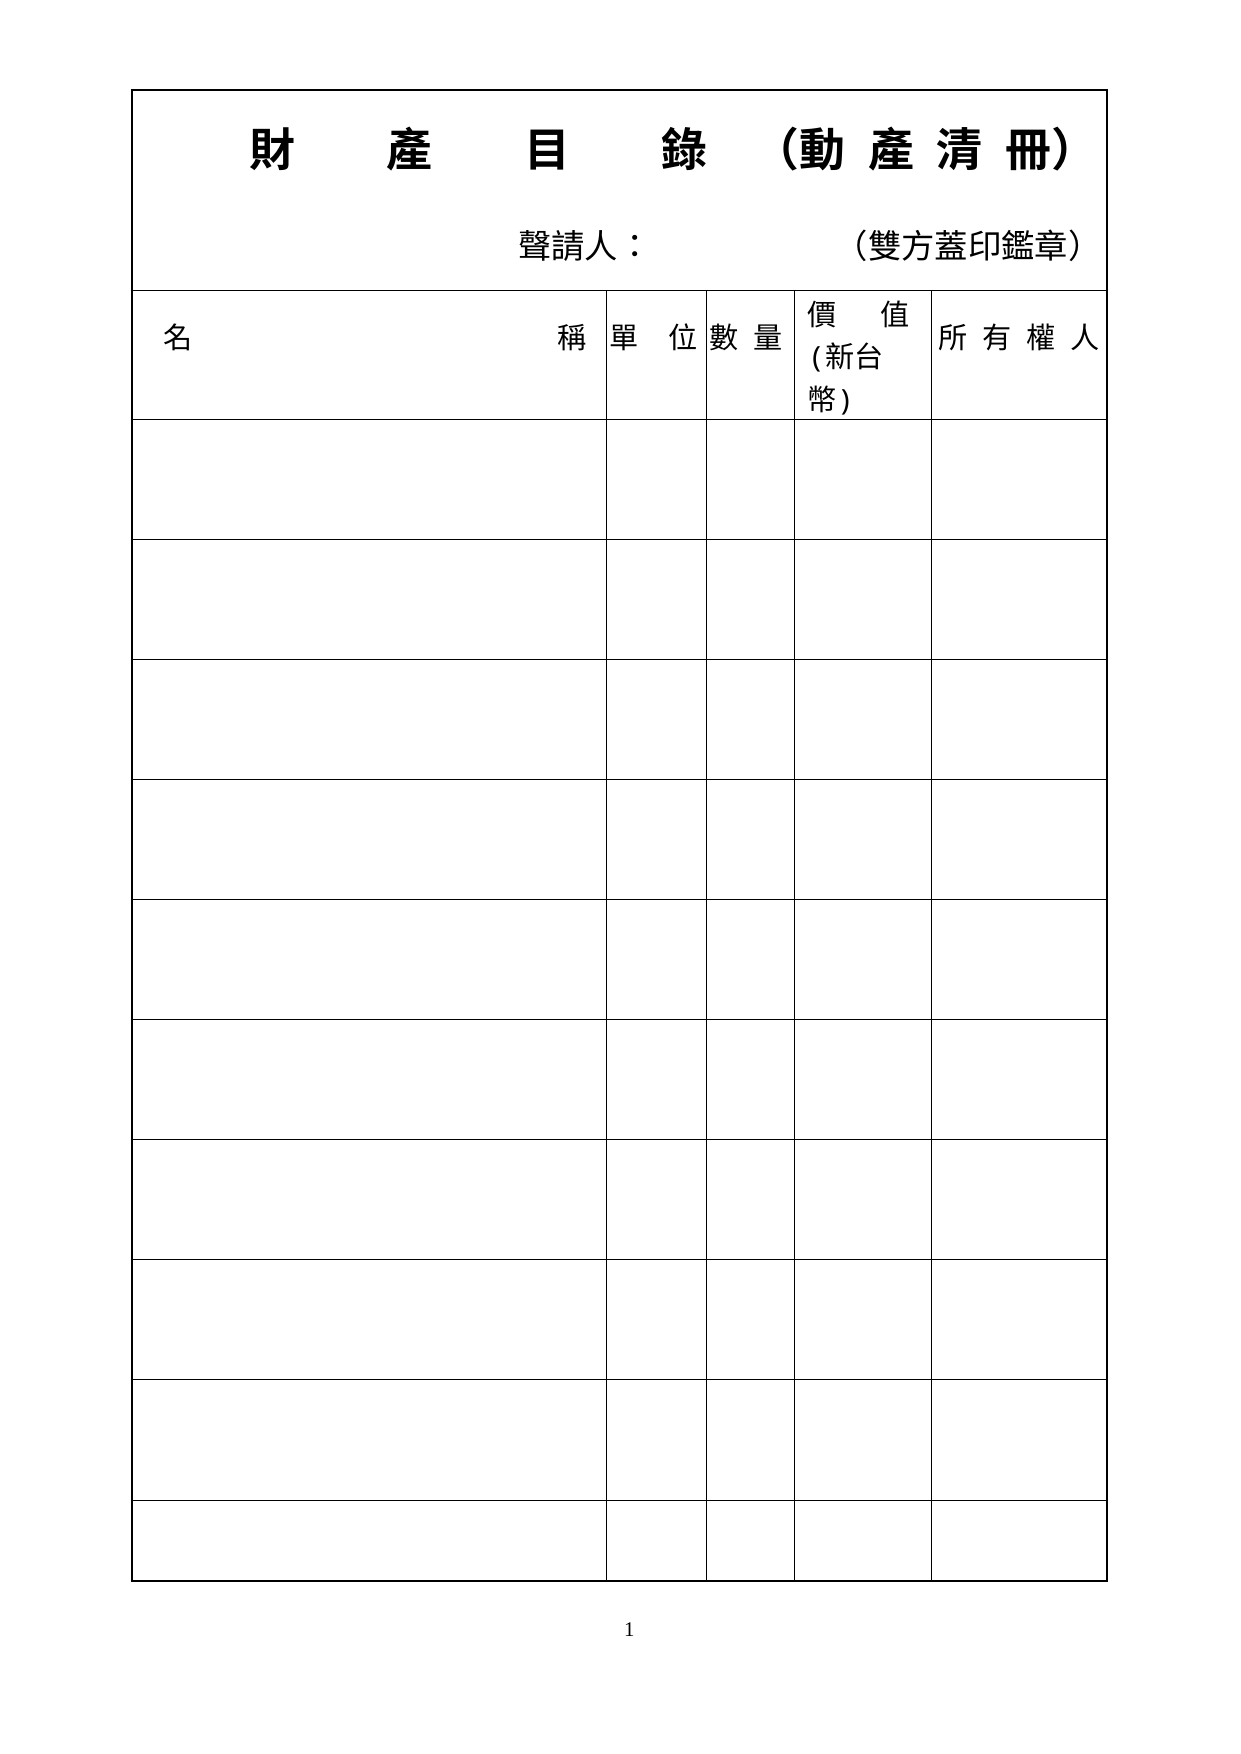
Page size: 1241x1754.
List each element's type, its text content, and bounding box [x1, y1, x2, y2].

table_cell 單 位 [607, 291, 706, 418]
table_cell [607, 900, 706, 1019]
table_cell [795, 420, 931, 539]
table_cell [932, 540, 1106, 659]
table_cell [795, 780, 931, 899]
table_cell [707, 420, 794, 539]
table_cell [932, 1501, 1106, 1580]
table_cell [795, 540, 931, 659]
table_cell [932, 1020, 1106, 1139]
table_header 財 產 目 錄 （動 產 清 冊） 聲請人： （雙方蓋印鑑章） [133, 91, 1106, 290]
table_cell [607, 540, 706, 659]
table_cell [707, 1260, 794, 1379]
table_cell [932, 660, 1106, 779]
table_cell [795, 1140, 931, 1259]
table_cell [133, 420, 606, 539]
table_cell 數 量 [707, 291, 794, 418]
table_cell [133, 1501, 606, 1580]
table_cell [932, 420, 1106, 539]
table_cell [133, 1020, 606, 1139]
table_cell [707, 1501, 794, 1580]
table_cell [932, 900, 1106, 1019]
table_cell [607, 1380, 706, 1499]
table_cell [707, 780, 794, 899]
table_cell 價 值 (新台幣) [795, 291, 931, 418]
table_cell [607, 1140, 706, 1259]
table_cell [932, 1380, 1106, 1499]
table_cell [707, 1140, 794, 1259]
table_cell [932, 1260, 1106, 1379]
table_cell [707, 540, 794, 659]
table_cell [133, 1260, 606, 1379]
table_cell [607, 1020, 706, 1139]
table_cell [707, 660, 794, 779]
table_cell [707, 1380, 794, 1499]
table_cell 所 有 權 人 [932, 291, 1106, 418]
table_cell [607, 1501, 706, 1580]
table_cell [607, 660, 706, 779]
table_cell [133, 660, 606, 779]
table_cell [707, 1020, 794, 1139]
table_cell [795, 660, 931, 779]
table_cell [795, 1020, 931, 1139]
table_cell [607, 780, 706, 899]
table_cell [607, 420, 706, 539]
table_cell [795, 1501, 931, 1580]
table_cell [795, 1380, 931, 1499]
table_cell [133, 540, 606, 659]
table_cell [932, 780, 1106, 899]
table_cell [795, 900, 931, 1019]
table_cell 名 稱 [133, 291, 606, 418]
table_cell [607, 1260, 706, 1379]
table_cell [133, 1380, 606, 1499]
table_cell [133, 780, 606, 899]
table_cell [795, 1260, 931, 1379]
table_cell [133, 1140, 606, 1259]
table_cell [707, 900, 794, 1019]
table_cell [932, 1140, 1106, 1259]
table_cell [133, 900, 606, 1019]
